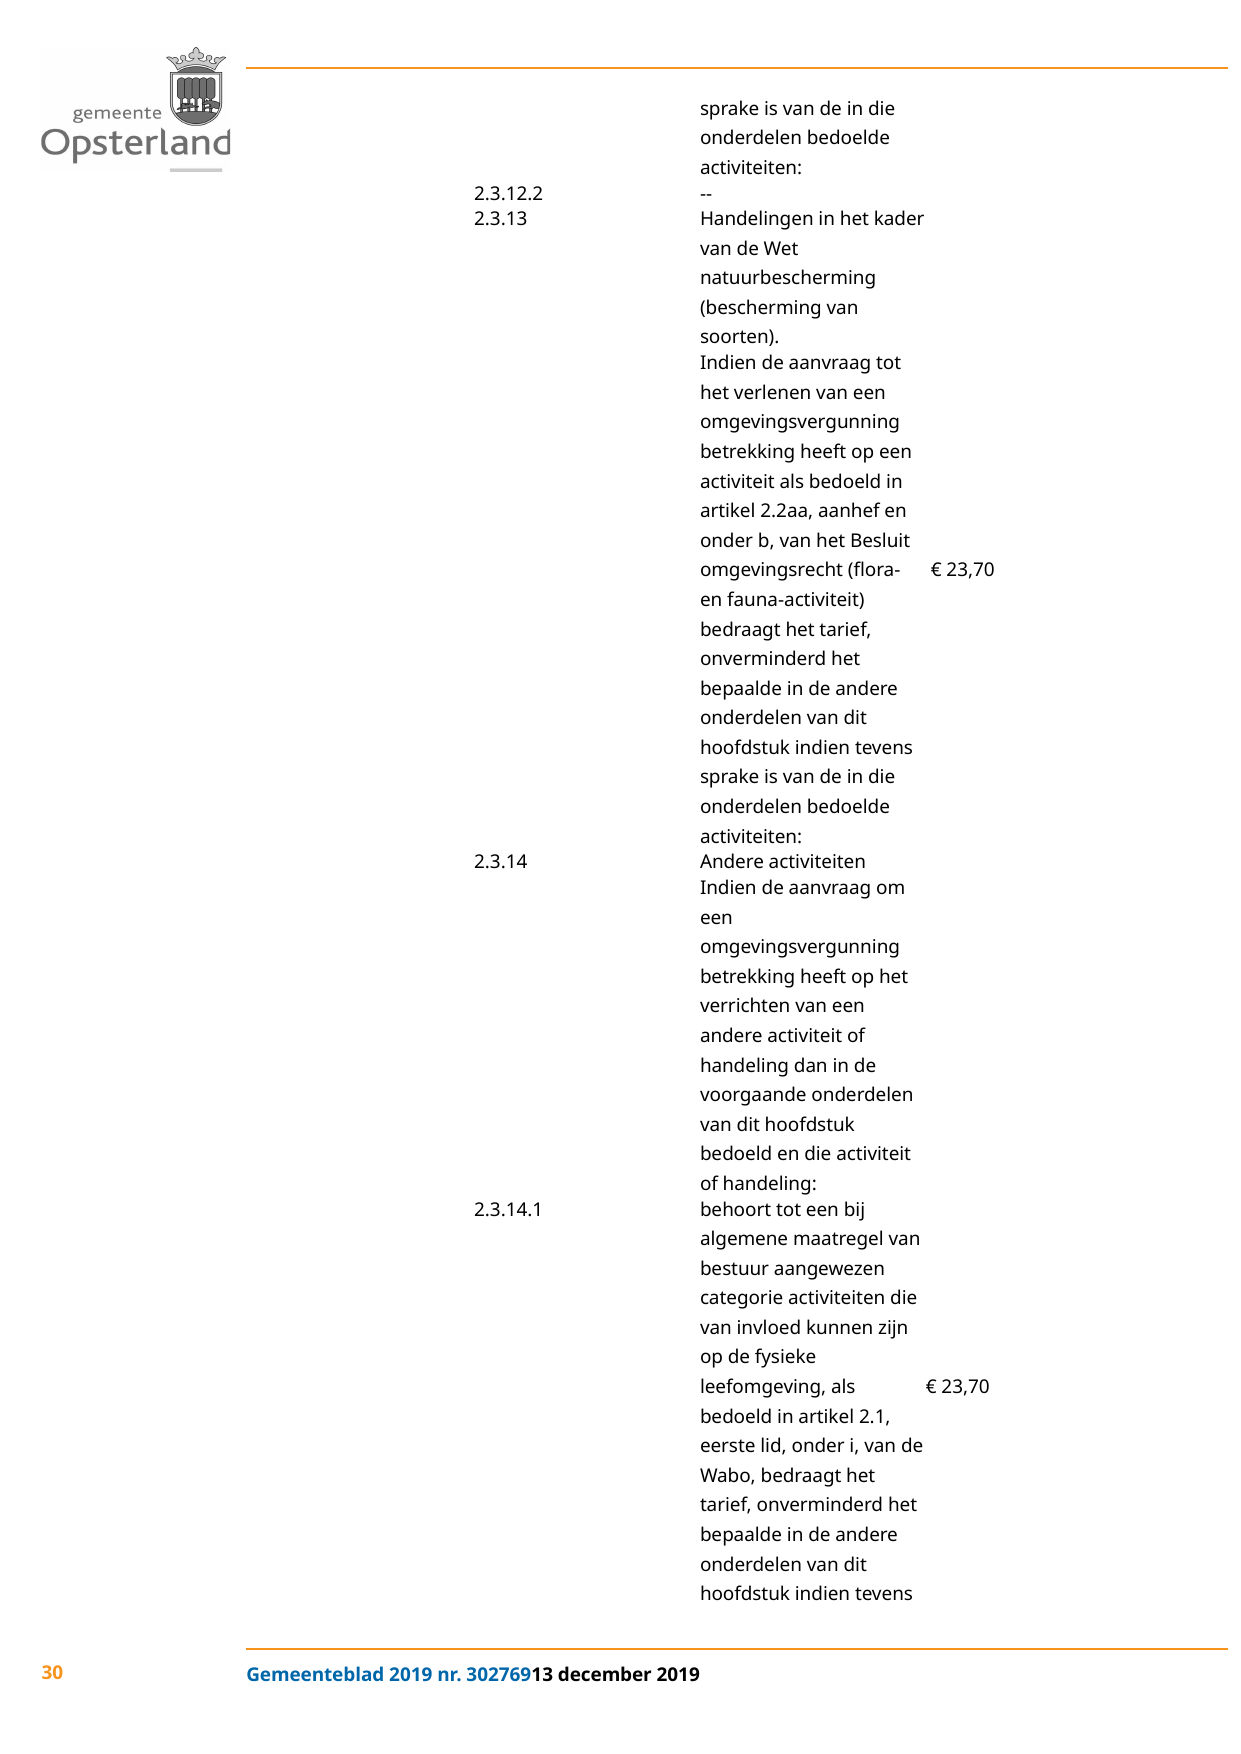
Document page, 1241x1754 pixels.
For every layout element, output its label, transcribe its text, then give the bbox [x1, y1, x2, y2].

table_cell [474, 350, 700, 848]
table_cell [926, 95, 1152, 180]
table_cell € 23,70 [926, 350, 1152, 848]
table_cell [248, 205, 474, 349]
table_cell [926, 180, 1152, 205]
table_cell Handelingen in het kader van de Wet natuurbescherming (bescherming van soorten). [700, 205, 926, 349]
table_cell [248, 180, 474, 205]
table_cell Indien de aanvraag om een omgevingsvergunning betrekking heeft op het verrichten van een andere activiteit of handeling dan in de voorgaande onderdelen van dit hoofdstuk bedoeld en die activiteit of handeling: [700, 874, 926, 1196]
table_cell 2.3.14.1 [474, 1196, 700, 1606]
table_cell [248, 95, 474, 180]
table_cell [926, 874, 1152, 1196]
table_cell behoort tot een bij algemene maatregel van bestuur aangewezen categorie activiteiten die van invloed kunnen zijn op de fysieke leefomgeving, als bedoeld in artikel 2.1, eerste lid, onder i, van de Wabo, bedraagt het tarief, onverminderd het bepaalde in de andere onderdelen van dit hoofdstuk indien tevens [700, 1196, 926, 1606]
table_cell [926, 205, 1152, 349]
table_cell [926, 849, 1152, 874]
table_cell 2.3.14 [474, 849, 700, 874]
table_cell [248, 849, 474, 874]
table_cell [248, 874, 474, 1196]
table_cell Indien de aanvraag tot het verlenen van een omgevingsvergunning betrekking heeft op een activiteit als bedoeld in artikel 2.2aa, aanhef en onder b, van het Besluit omgevingsrecht (flora- en fauna-activiteit) bedraagt het tarief, onverminderd het bepaalde in de andere onderdelen van dit hoofdstuk indien tevens sprake is van de in die onderdelen bedoelde activiteiten: [700, 350, 926, 848]
table_cell [248, 1196, 474, 1606]
table_cell Andere activiteiten [700, 849, 926, 874]
table_cell [248, 350, 474, 848]
table_cell [474, 95, 700, 180]
table_cell 2.3.13 [474, 205, 700, 349]
table_cell -- [700, 180, 926, 205]
table_cell sprake is van de in die onderdelen bedoelde activiteiten: [700, 95, 926, 180]
table_cell [474, 874, 700, 1196]
picture [41, 47, 231, 172]
table_cell 2.3.12.2 [474, 180, 700, 205]
table_cell € 23,70 [926, 1196, 1152, 1606]
